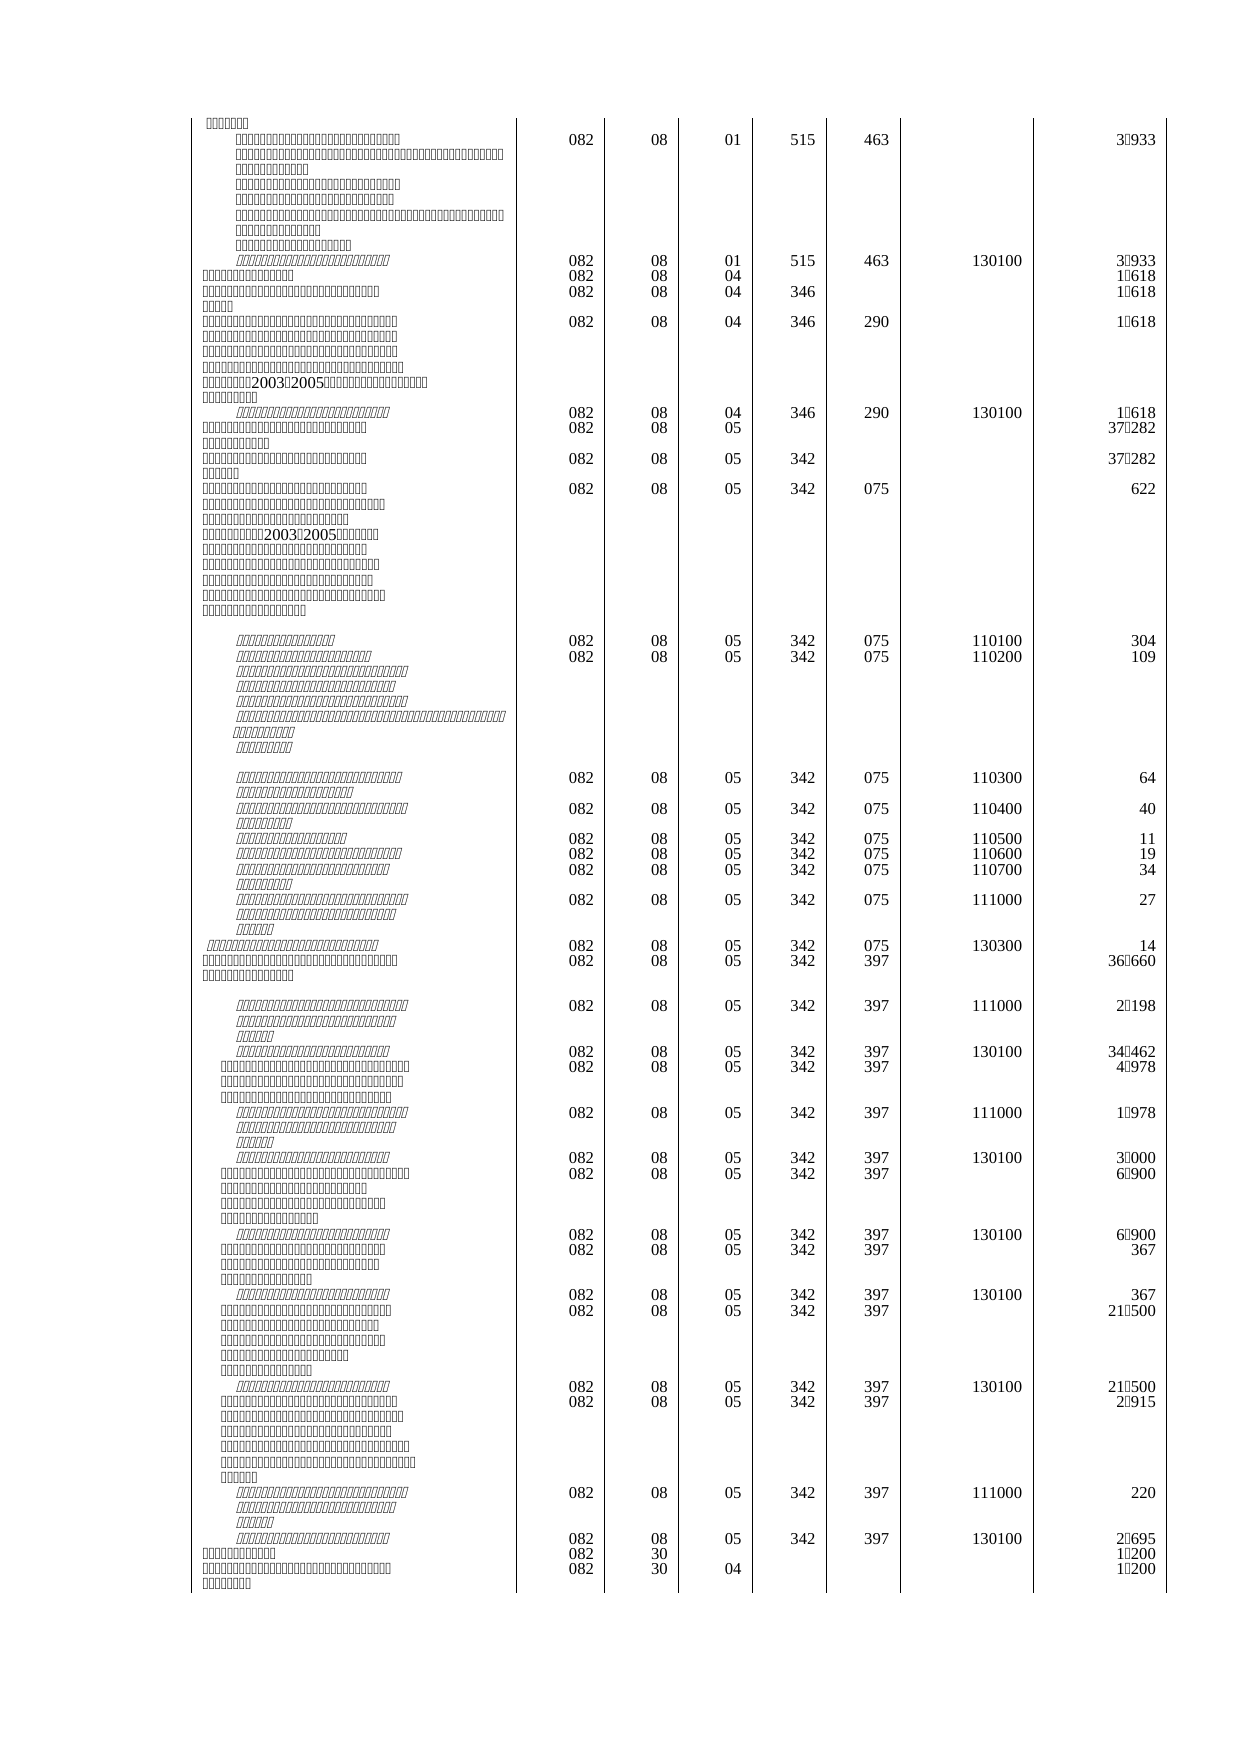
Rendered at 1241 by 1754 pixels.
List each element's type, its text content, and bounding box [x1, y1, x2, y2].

table_cell   [192, 1563, 516, 1593]
table_cell  [679, 939, 752, 954]
table_cell [827, 285, 900, 316]
table_cell  [605, 1304, 678, 1380]
table_cell  [1034, 407, 1166, 422]
table_cell  [517, 407, 604, 422]
table_cell  [679, 803, 752, 833]
table_cell  [192, 635, 516, 650]
table_cell       [192, 316, 516, 407]
table_cell  [901, 255, 1033, 270]
table_cell  [679, 1046, 752, 1061]
table_cell  [679, 848, 752, 863]
table_cell    [192, 1487, 516, 1532]
table_cell  [517, 1548, 604, 1563]
table_cell [1167, 650, 1197, 772]
table_cell [1167, 894, 1197, 939]
table_cell       [192, 650, 516, 772]
table_cell [1167, 407, 1197, 422]
table_cell  [1034, 255, 1166, 270]
table_cell  [517, 1289, 604, 1304]
table_cell  [605, 1168, 678, 1228]
table_cell  [679, 863, 752, 894]
table_cell  [679, 894, 752, 939]
table_cell [1167, 1228, 1197, 1243]
table_cell  [827, 1152, 900, 1167]
table_cell  [753, 635, 826, 650]
table_cell  [901, 1487, 1033, 1532]
table_cell  [753, 1289, 826, 1304]
table_cell [753, 422, 826, 453]
table_cell  [605, 407, 678, 422]
table_cell  [1034, 1046, 1166, 1061]
table_cell  [517, 1563, 604, 1593]
table_cell  [753, 285, 826, 316]
table_cell [679, 1548, 752, 1563]
table_cell [901, 1304, 1033, 1380]
table_cell  [827, 848, 900, 863]
table_cell  [901, 1000, 1033, 1046]
table_cell  [1034, 863, 1166, 894]
table_cell [827, 1548, 900, 1563]
table_cell  [605, 1000, 678, 1046]
table_cell [827, 118, 900, 133]
table_cell  [753, 848, 826, 863]
table_cell  [753, 650, 826, 772]
table_cell  [517, 848, 604, 863]
table_cell  [192, 1548, 516, 1563]
table_cell  [192, 1380, 516, 1396]
table_cell  [1034, 1000, 1166, 1046]
table_cell  [605, 1289, 678, 1304]
table_cell  [827, 803, 900, 833]
table_cell [901, 1548, 1033, 1563]
table_cell  [605, 1380, 678, 1396]
table_cell  [901, 1046, 1033, 1061]
table_cell  [901, 1380, 1033, 1396]
table_cell  [1034, 316, 1166, 407]
table_cell   [192, 863, 516, 894]
table_cell  [517, 255, 604, 270]
table_cell [1167, 1396, 1197, 1487]
table_cell  [679, 255, 752, 270]
table_cell [1167, 255, 1197, 270]
table_cell  [605, 1107, 678, 1152]
table_cell [1167, 118, 1197, 133]
table_cell  [1034, 422, 1166, 453]
table_cell  [605, 833, 678, 848]
table_cell [1167, 863, 1197, 894]
table_cell  [1034, 939, 1166, 954]
table_cell  [1034, 1487, 1166, 1532]
table_cell  [517, 1487, 604, 1532]
table_cell [901, 285, 1033, 316]
table_cell       [192, 133, 516, 255]
table_cell   [192, 285, 516, 316]
table_cell [1167, 803, 1197, 833]
table_cell  [753, 1000, 826, 1046]
table_cell  [1034, 1244, 1166, 1289]
table_cell  [901, 407, 1033, 422]
table_cell [827, 453, 900, 483]
table_cell  [517, 635, 604, 650]
table_cell [827, 270, 900, 285]
table_cell [1167, 1168, 1197, 1228]
table_cell  [679, 955, 752, 1000]
table_cell  [753, 407, 826, 422]
table_cell  [679, 1533, 752, 1548]
table_cell  [192, 848, 516, 863]
table_cell   [192, 772, 516, 802]
table_cell  [901, 1152, 1033, 1167]
table_cell [753, 1548, 826, 1563]
table_cell  [517, 422, 604, 453]
table_cell  [517, 316, 604, 407]
table_cell [1167, 453, 1197, 483]
table_cell  [517, 453, 604, 483]
table_cell  [901, 939, 1033, 954]
table_cell    [192, 1244, 516, 1289]
table_cell [901, 1396, 1033, 1487]
table_cell  [753, 483, 826, 635]
table_cell [753, 118, 826, 133]
table_cell [1167, 316, 1197, 407]
table_cell  [753, 863, 826, 894]
table_cell [901, 316, 1033, 407]
table_cell  [1034, 1228, 1166, 1243]
table_cell  [605, 1061, 678, 1107]
table_cell  [679, 483, 752, 635]
table_cell  [679, 1107, 752, 1152]
table_cell  [517, 939, 604, 954]
table_cell  [1034, 955, 1166, 1000]
table_cell  [753, 1168, 826, 1228]
table_cell  [901, 635, 1033, 650]
table_cell  [605, 1487, 678, 1532]
table_cell [753, 270, 826, 285]
table_cell    [192, 894, 516, 939]
table_cell [1034, 118, 1166, 133]
table_cell [1167, 1152, 1197, 1167]
table_cell  [192, 1533, 516, 1548]
table_cell  [517, 955, 604, 1000]
table_cell  [517, 285, 604, 316]
table_cell   [192, 955, 516, 1000]
table_cell  [679, 1168, 752, 1228]
table_cell [901, 1563, 1033, 1593]
table_cell  [827, 483, 900, 635]
table_cell  [605, 1228, 678, 1243]
table_cell  [827, 863, 900, 894]
table_cell [901, 1244, 1033, 1289]
table_cell  [827, 1000, 900, 1046]
table_cell [1167, 1107, 1197, 1152]
table_cell  [901, 772, 1033, 802]
table_cell  [605, 483, 678, 635]
table_cell  [827, 1487, 900, 1532]
table_cell  [1034, 1533, 1166, 1548]
table_cell  [517, 1152, 604, 1167]
table_cell    [192, 1107, 516, 1152]
table_cell  [827, 1396, 900, 1487]
table_cell [1167, 848, 1197, 863]
table_cell  [605, 803, 678, 833]
table_cell [1167, 483, 1197, 635]
table_cell  [1034, 453, 1166, 483]
table_cell [901, 133, 1033, 255]
table_cell [827, 1563, 900, 1593]
table_cell  [517, 863, 604, 894]
table_cell  [827, 955, 900, 1000]
table_cell [1167, 1533, 1197, 1548]
table_cell [517, 118, 604, 133]
table_cell    [192, 1061, 516, 1107]
table_cell          [192, 483, 516, 635]
table_cell  [605, 1396, 678, 1487]
table_cell  [1034, 483, 1166, 635]
table_cell  [827, 1228, 900, 1243]
table_cell  [517, 1304, 604, 1380]
table_cell  [605, 863, 678, 894]
table_cell  [679, 1244, 752, 1289]
table_cell  [827, 407, 900, 422]
table_cell  [901, 1289, 1033, 1304]
table_cell  [517, 833, 604, 848]
table_cell  [679, 1289, 752, 1304]
table_cell  [827, 833, 900, 848]
table_cell  [753, 133, 826, 255]
table_cell   [192, 803, 516, 833]
table_cell  [753, 1046, 826, 1061]
table_cell   [192, 453, 516, 483]
table_cell  [679, 285, 752, 316]
table_cell  [1034, 803, 1166, 833]
table_cell  [1034, 1168, 1166, 1228]
table_cell  [517, 1396, 604, 1487]
table_cell  [679, 1000, 752, 1046]
table_cell  [605, 133, 678, 255]
table_cell  [679, 407, 752, 422]
table_cell  [517, 1228, 604, 1243]
table_cell [1167, 1380, 1197, 1396]
table_cell  [192, 1228, 516, 1243]
table_cell  [1034, 1548, 1166, 1563]
table_cell  [517, 1168, 604, 1228]
table_cell  [1034, 285, 1166, 316]
table_cell  [1034, 833, 1166, 848]
table_cell  [753, 894, 826, 939]
table_cell  [679, 833, 752, 848]
table_cell  [517, 483, 604, 635]
table_cell  [517, 270, 604, 285]
table_cell [1167, 939, 1197, 954]
table_cell  [605, 1548, 678, 1563]
table_cell  [827, 133, 900, 255]
table_cell  [901, 1533, 1033, 1548]
table_cell  [1034, 133, 1166, 255]
table_cell   [192, 422, 516, 453]
table_cell  [1034, 650, 1166, 772]
table_cell [901, 483, 1033, 635]
table_cell  [827, 1107, 900, 1152]
table_cell [1167, 1061, 1197, 1107]
table_cell  [827, 650, 900, 772]
table_cell  [192, 939, 516, 954]
table_cell  [1034, 1061, 1166, 1107]
table_cell  [517, 894, 604, 939]
table_cell [1167, 955, 1197, 1000]
table_cell [901, 1168, 1033, 1228]
table_cell [901, 453, 1033, 483]
table_cell    [192, 1000, 516, 1046]
table_cell  [827, 316, 900, 407]
table_cell  [1034, 635, 1166, 650]
table_cell  [1034, 270, 1166, 285]
table_cell      [192, 1304, 516, 1380]
table_cell  [605, 650, 678, 772]
table_cell  [605, 939, 678, 954]
table_cell  [1034, 1563, 1166, 1593]
table_cell  [827, 1304, 900, 1380]
table_cell  [753, 1228, 826, 1243]
table_cell  [753, 939, 826, 954]
table_cell  [753, 1107, 826, 1152]
table_cell  [192, 118, 516, 133]
table_cell  [753, 1061, 826, 1107]
table_cell [1167, 1487, 1197, 1532]
table_cell  [1034, 1396, 1166, 1487]
table_cell  [1034, 894, 1166, 939]
table_cell  [753, 772, 826, 802]
table_cell  [753, 1380, 826, 1396]
table_cell  [605, 422, 678, 453]
table_cell [1167, 1548, 1197, 1563]
table_cell  [679, 1380, 752, 1396]
table_cell  [679, 1304, 752, 1380]
table_cell  [605, 894, 678, 939]
table_cell  [901, 1107, 1033, 1152]
table_cell  [679, 772, 752, 802]
table_cell  [1034, 1304, 1166, 1380]
table_cell  [517, 803, 604, 833]
table_cell  [192, 1046, 516, 1061]
table_cell  [679, 453, 752, 483]
table_cell  [517, 1046, 604, 1061]
table_cell [901, 270, 1033, 285]
table_cell  [192, 1289, 516, 1304]
table_cell  [679, 270, 752, 285]
table_cell [679, 118, 752, 133]
table_cell  [605, 955, 678, 1000]
table_cell [1167, 285, 1197, 316]
table_cell  [827, 1046, 900, 1061]
table_cell  [901, 894, 1033, 939]
table_cell [1167, 1046, 1197, 1061]
table_cell  [827, 894, 900, 939]
table_cell  [679, 650, 752, 772]
table_cell  [679, 635, 752, 650]
table_cell  [605, 285, 678, 316]
table_cell  [827, 1168, 900, 1228]
table_cell  [517, 1107, 604, 1152]
table_cell  [517, 650, 604, 772]
table_cell  [753, 833, 826, 848]
table_cell  [827, 635, 900, 650]
table_cell [1167, 133, 1197, 255]
table_cell  [679, 1487, 752, 1532]
table_cell [605, 118, 678, 133]
table_cell  [901, 848, 1033, 863]
table_cell  [827, 1533, 900, 1548]
table_cell  [827, 255, 900, 270]
table_cell [1167, 833, 1197, 848]
table_cell  [192, 407, 516, 422]
table_cell  [605, 1046, 678, 1061]
table_cell  [753, 1304, 826, 1380]
table_cell  [605, 1533, 678, 1548]
table_cell [1167, 1244, 1197, 1289]
table_cell  [605, 316, 678, 407]
table_cell  [679, 1152, 752, 1167]
table_cell  [605, 848, 678, 863]
table_cell  [605, 1563, 678, 1593]
table_cell  [827, 939, 900, 954]
table_cell  [1034, 772, 1166, 802]
table_cell  [827, 1380, 900, 1396]
table_cell  [605, 635, 678, 650]
table_cell  [679, 316, 752, 407]
table_cell  [901, 803, 1033, 833]
table_cell [1167, 1563, 1197, 1593]
table_cell  [827, 772, 900, 802]
table_cell  [517, 772, 604, 802]
table_cell [827, 422, 900, 453]
table_cell [901, 118, 1033, 133]
table_cell [753, 1563, 826, 1593]
table_cell [1167, 772, 1197, 802]
table_cell  [517, 1533, 604, 1548]
table_cell  [1034, 848, 1166, 863]
table_cell  [517, 1244, 604, 1289]
table_cell  [753, 1533, 826, 1548]
table_cell  [901, 650, 1033, 772]
table_cell  [517, 1380, 604, 1396]
table_cell  [753, 1487, 826, 1532]
table_cell  [1034, 1152, 1166, 1167]
table_cell  [827, 1244, 900, 1289]
table_cell  [605, 1152, 678, 1167]
table_cell  [517, 1061, 604, 1107]
table_cell       [192, 1396, 516, 1487]
table_cell [1167, 1304, 1197, 1380]
table_cell  [827, 1061, 900, 1107]
table_cell  [679, 1396, 752, 1487]
table_cell [1167, 1289, 1197, 1304]
table_cell  [605, 1244, 678, 1289]
table_cell     [192, 1168, 516, 1228]
table_cell  [517, 1000, 604, 1046]
table_cell  [192, 833, 516, 848]
table_cell  [901, 833, 1033, 848]
table_cell  [753, 255, 826, 270]
table_cell  [753, 1396, 826, 1487]
table_cell  [605, 270, 678, 285]
table_cell [1167, 1000, 1197, 1046]
table_cell  [679, 1061, 752, 1107]
table_cell  [605, 772, 678, 802]
table_cell  [679, 1228, 752, 1243]
table_cell [1167, 422, 1197, 453]
table_cell  [679, 422, 752, 453]
table_cell  [753, 453, 826, 483]
table_cell [901, 955, 1033, 1000]
table_cell  [753, 1244, 826, 1289]
table_cell  [605, 255, 678, 270]
table_cell [901, 1061, 1033, 1107]
table_cell  [605, 453, 678, 483]
table_cell  [517, 133, 604, 255]
table_cell  [1034, 1289, 1166, 1304]
table_cell  [827, 1289, 900, 1304]
table_cell  [192, 270, 516, 285]
table_cell  [753, 316, 826, 407]
table_cell  [753, 1152, 826, 1167]
table_cell [901, 422, 1033, 453]
table_cell  [192, 1152, 516, 1167]
table_cell  [901, 1228, 1033, 1243]
table_cell  [753, 955, 826, 1000]
table_cell  [192, 255, 516, 270]
table_cell  [753, 803, 826, 833]
table_cell  [679, 1563, 752, 1593]
table_cell  [679, 133, 752, 255]
table_cell  [1034, 1380, 1166, 1396]
table_cell [1167, 635, 1197, 650]
table_cell [1167, 270, 1197, 285]
table_cell  [1034, 1107, 1166, 1152]
table_cell  [901, 863, 1033, 894]
